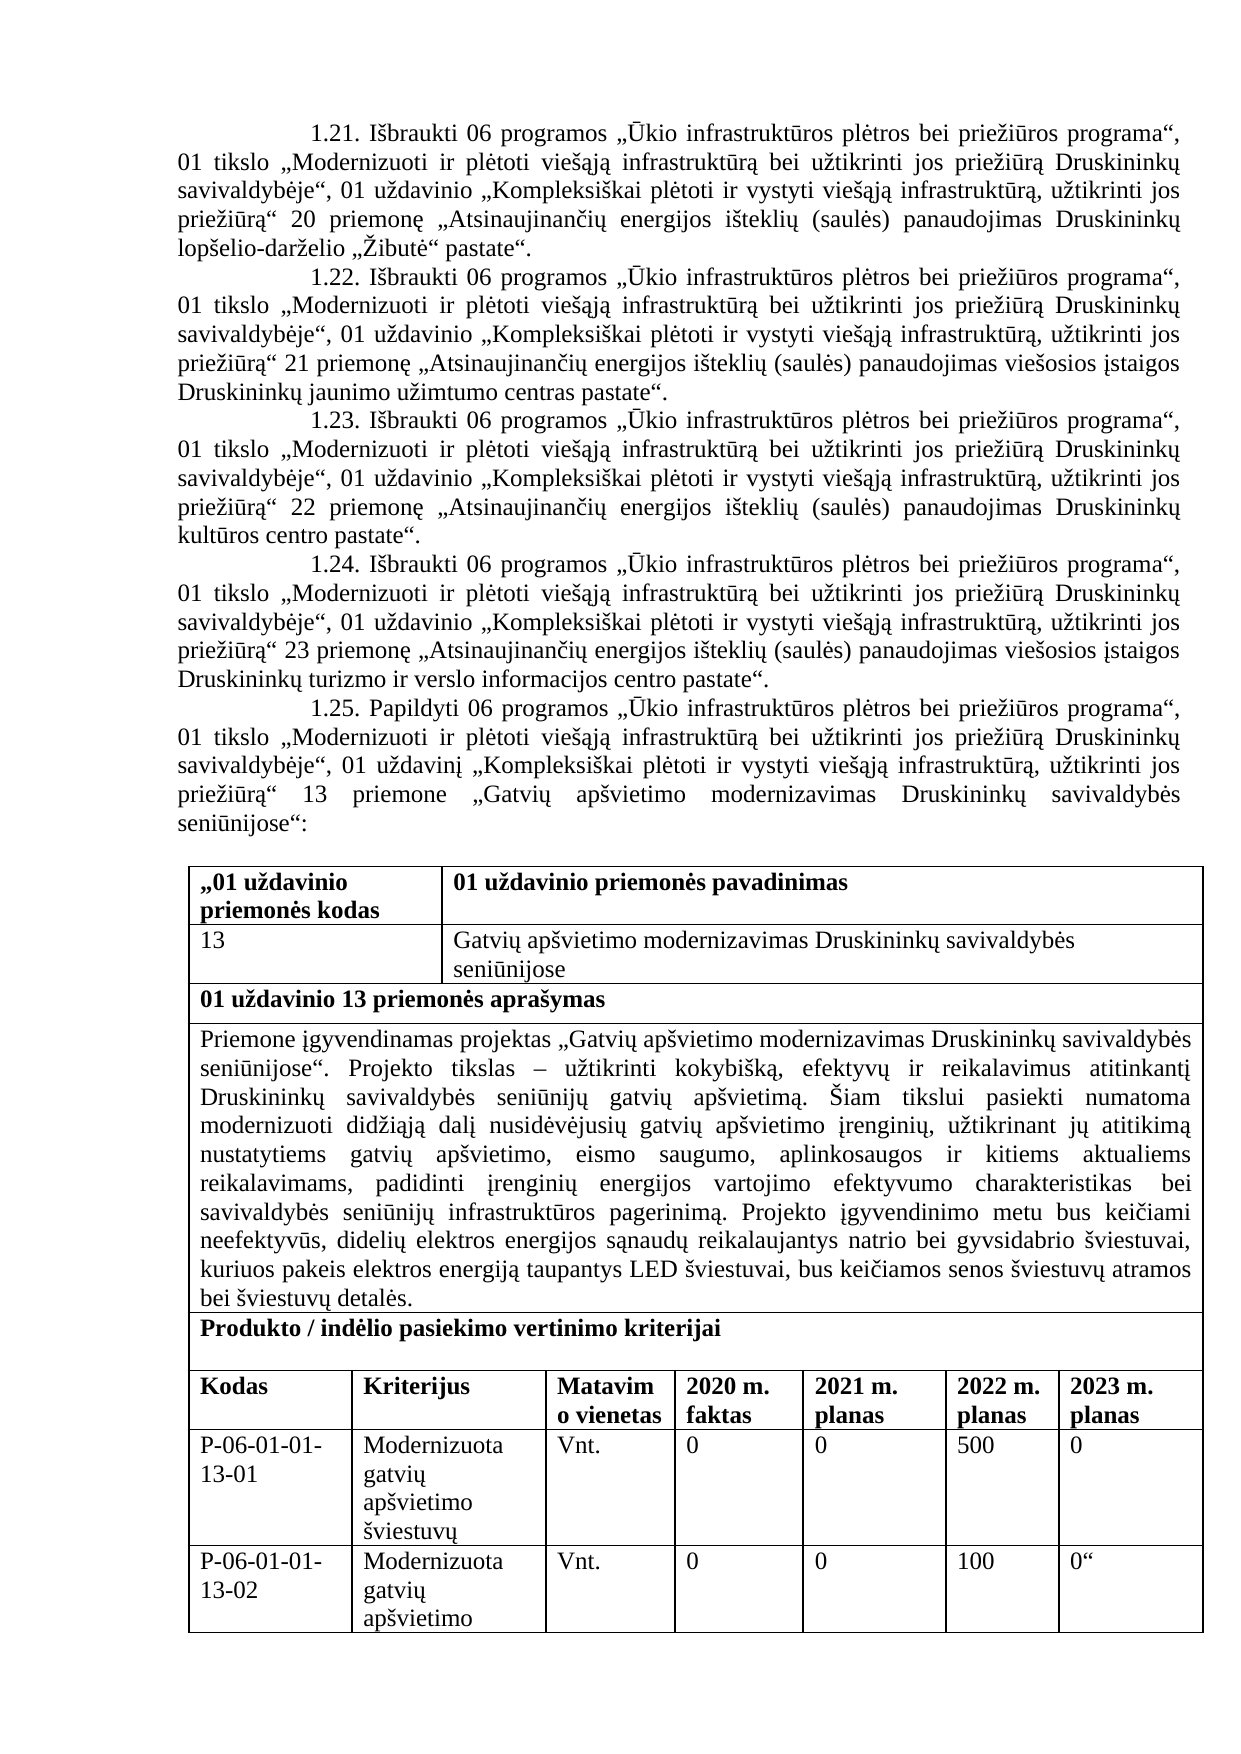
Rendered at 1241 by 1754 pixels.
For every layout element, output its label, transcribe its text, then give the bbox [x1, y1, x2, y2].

table_cell 2021 m. planas [804, 1371, 945, 1429]
table_cell P-06-01-01-13-02 [190, 1546, 351, 1632]
text 1.23. Išbraukti 06 programos „Ūkio infrastruktūros plėtros bei priežiūros programa“, 01 tikslo „Modernizuoti ir plėtoti viešąją infrastruktūrą bei užtikrinti jos priežiūrą Druskininkų savivaldybėje“, 01 uždavinio „Kompleksiškai plėtoti ir vystyti viešąją infrastruktūrą, užtikrinti jos priežiūrą“ 22 priemonę „Atsinaujinančių energijos išteklių (saulės) panaudojimas Druskininkų kultūros centro pastate“. [177, 406, 1181, 549]
table_cell 0 [804, 1430, 945, 1545]
table_cell Vnt. [547, 1546, 674, 1632]
table_cell P-06-01-01-13-01 [190, 1430, 351, 1545]
text 1.22. Išbraukti 06 programos „Ūkio infrastruktūros plėtros bei priežiūros programa“, 01 tikslo „Modernizuoti ir plėtoti viešąją infrastruktūrą bei užtikrinti jos priežiūrą Druskininkų savivaldybėje“, 01 uždavinio „Kompleksiškai plėtoti ir vystyti viešąją infrastruktūrą, užtikrinti jos priežiūrą“ 21 priemonę „Atsinaujinančių energijos išteklių (saulės) panaudojimas viešosios įstaigos Druskininkų jaunimo užimtumo centras pastate“. [177, 262, 1181, 406]
table_cell 0 [1060, 1430, 1202, 1545]
table_cell Modernizuota gatvių apšvietimo šviestuvų [353, 1430, 545, 1545]
table_header „01 uždavinio priemonės kodas [190, 867, 441, 924]
table_cell 100 [947, 1546, 1058, 1632]
table_cell Kriterijus [353, 1371, 545, 1429]
table_cell 0 [804, 1546, 945, 1632]
table_header 01 uždavinio priemonės pavadinimas [443, 867, 1202, 924]
table_cell 2022 m. planas [947, 1371, 1058, 1429]
table_cell Gatvių apšvietimo modernizavimas Druskininkų savivaldybės seniūnijose [443, 925, 1202, 983]
text 1.24. Išbraukti 06 programos „Ūkio infrastruktūros plėtros bei priežiūros programa“, 01 tikslo „Modernizuoti ir plėtoti viešąją infrastruktūrą bei užtikrinti jos priežiūrą Druskininkų savivaldybėje“, 01 uždavinio „Kompleksiškai plėtoti ir vystyti viešąją infrastruktūrą, užtikrinti jos priežiūrą“ 23 priemonę „Atsinaujinančių energijos išteklių (saulės) panaudojimas viešosios įstaigos Druskininkų turizmo ir verslo informacijos centro pastate“. [177, 549, 1181, 693]
text 1.25. Papildyti 06 programos „Ūkio infrastruktūros plėtros bei priežiūros programa“, 01 tikslo „Modernizuoti ir plėtoti viešąją infrastruktūrą bei užtikrinti jos priežiūrą Druskininkų savivaldybėje“, 01 uždavinį „Kompleksiškai plėtoti ir vystyti viešąją infrastruktūrą, užtikrinti jos priežiūrą“ 13 priemone „Gatvių apšvietimo modernizavimas Druskininkų savivaldybės seniūnijose“: [177, 693, 1181, 837]
table_cell Kodas [190, 1371, 351, 1429]
table_cell 0 [676, 1430, 802, 1545]
table_cell 2023 m. planas [1060, 1371, 1202, 1429]
table_cell 01 uždavinio 13 priemonės aprašymas [190, 984, 1202, 1023]
text 1.21. Išbraukti 06 programos „Ūkio infrastruktūros plėtros bei priežiūros programa“, 01 tikslo „Modernizuoti ir plėtoti viešąją infrastruktūrą bei užtikrinti jos priežiūrą Druskininkų savivaldybėje“, 01 uždavinio „Kompleksiškai plėtoti ir vystyti viešąją infrastruktūrą, užtikrinti jos priežiūrą“ 20 priemonę „Atsinaujinančių energijos išteklių (saulės) panaudojimas Druskininkų lopšelio-darželio „Žibutė“ pastate“. [177, 118, 1181, 262]
table_cell Matavimo vienetas [547, 1371, 674, 1429]
table_cell 0 [676, 1546, 802, 1632]
table_cell 2020 m. faktas [676, 1371, 802, 1429]
table_cell 0“ [1060, 1546, 1202, 1632]
table_cell Priemone įgyvendinamas projektas „Gatvių apšvietimo modernizavimas Druskininkų savivaldybės seniūnijose“. Projekto tikslas – užtikrinti kokybišką, efektyvų ir reikalavimus atitinkantį Druskininkų savivaldybės seniūnijų gatvių apšvietimą. Šiam tikslui pasiekti numatoma modernizuoti didžiąją dalį nusidėvėjusių gatvių apšvietimo įrenginių, užtikrinant jų atitikimą nustatytiems gatvių apšvietimo, eismo saugumo, aplinkosaugos ir kitiems aktualiems reikalavimams, padidinti įrenginių energijos vartojimo efektyvumo charakteristikas bei savivaldybės seniūnijų infrastruktūros pagerinimą. Projekto įgyvendinimo metu bus keičiami neefektyvūs, didelių elektros energijos sąnaudų reikalaujantys natrio bei gyvsidabrio šviestuvai, kuriuos pakeis elektros energiją taupantys LED šviestuvai, bus keičiamos senos šviestuvų atramos bei šviestuvų detalės. [190, 1024, 1202, 1312]
table_cell Modernizuota gatvių apšvietimo [353, 1546, 545, 1632]
table_cell 13 [190, 925, 441, 983]
table_cell 500 [947, 1430, 1058, 1545]
table_cell Vnt. [547, 1430, 674, 1545]
table_cell Produkto / indėlio pasiekimo vertinimo kriterijai [190, 1313, 1202, 1370]
